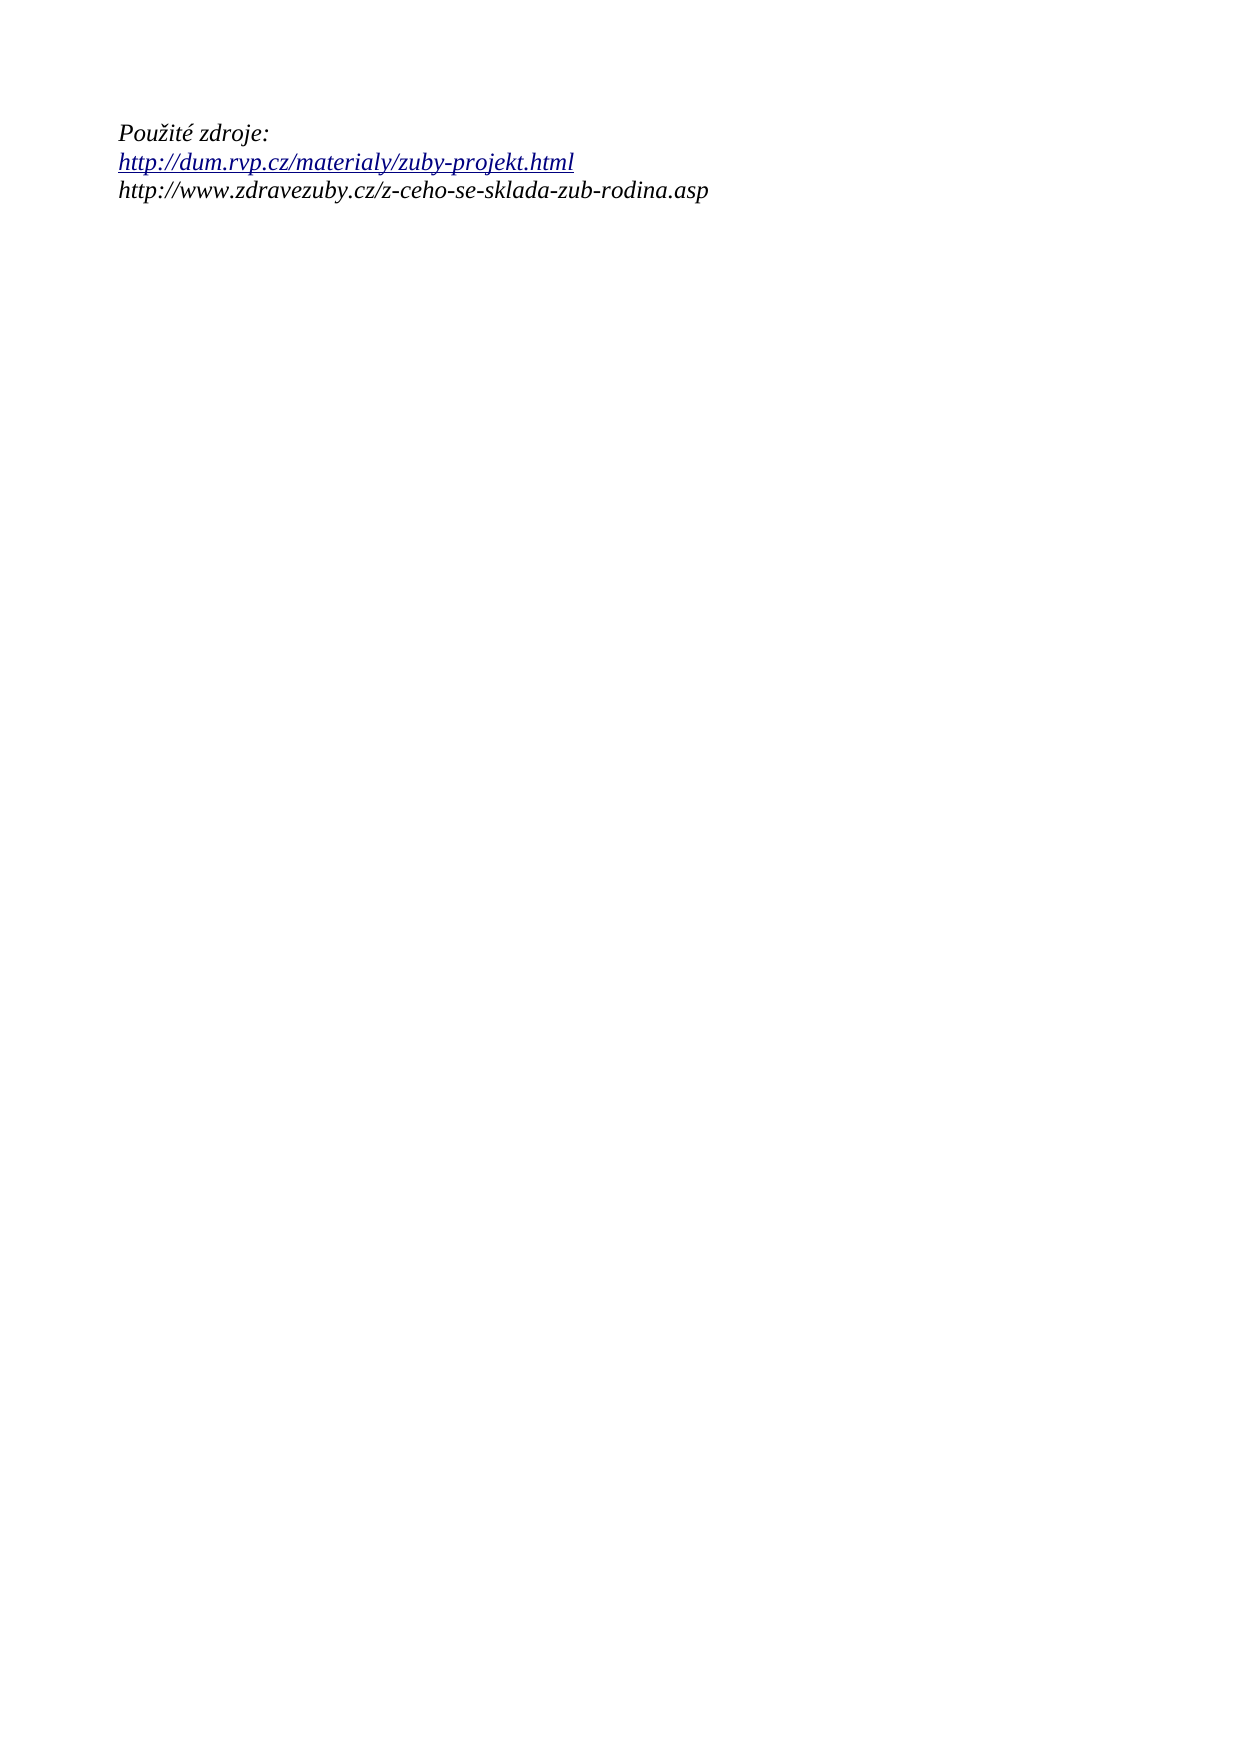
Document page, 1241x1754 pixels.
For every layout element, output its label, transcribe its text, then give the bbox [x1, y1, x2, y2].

text http://www.zdravezuby.cz/z-ceho-se-sklada-zub-rodina.asp [118, 176, 1122, 204]
text http://dum.rvp.cz/materialy/zuby-projekt.html [118, 147, 1122, 176]
text Použité zdroje: [118, 118, 1122, 147]
